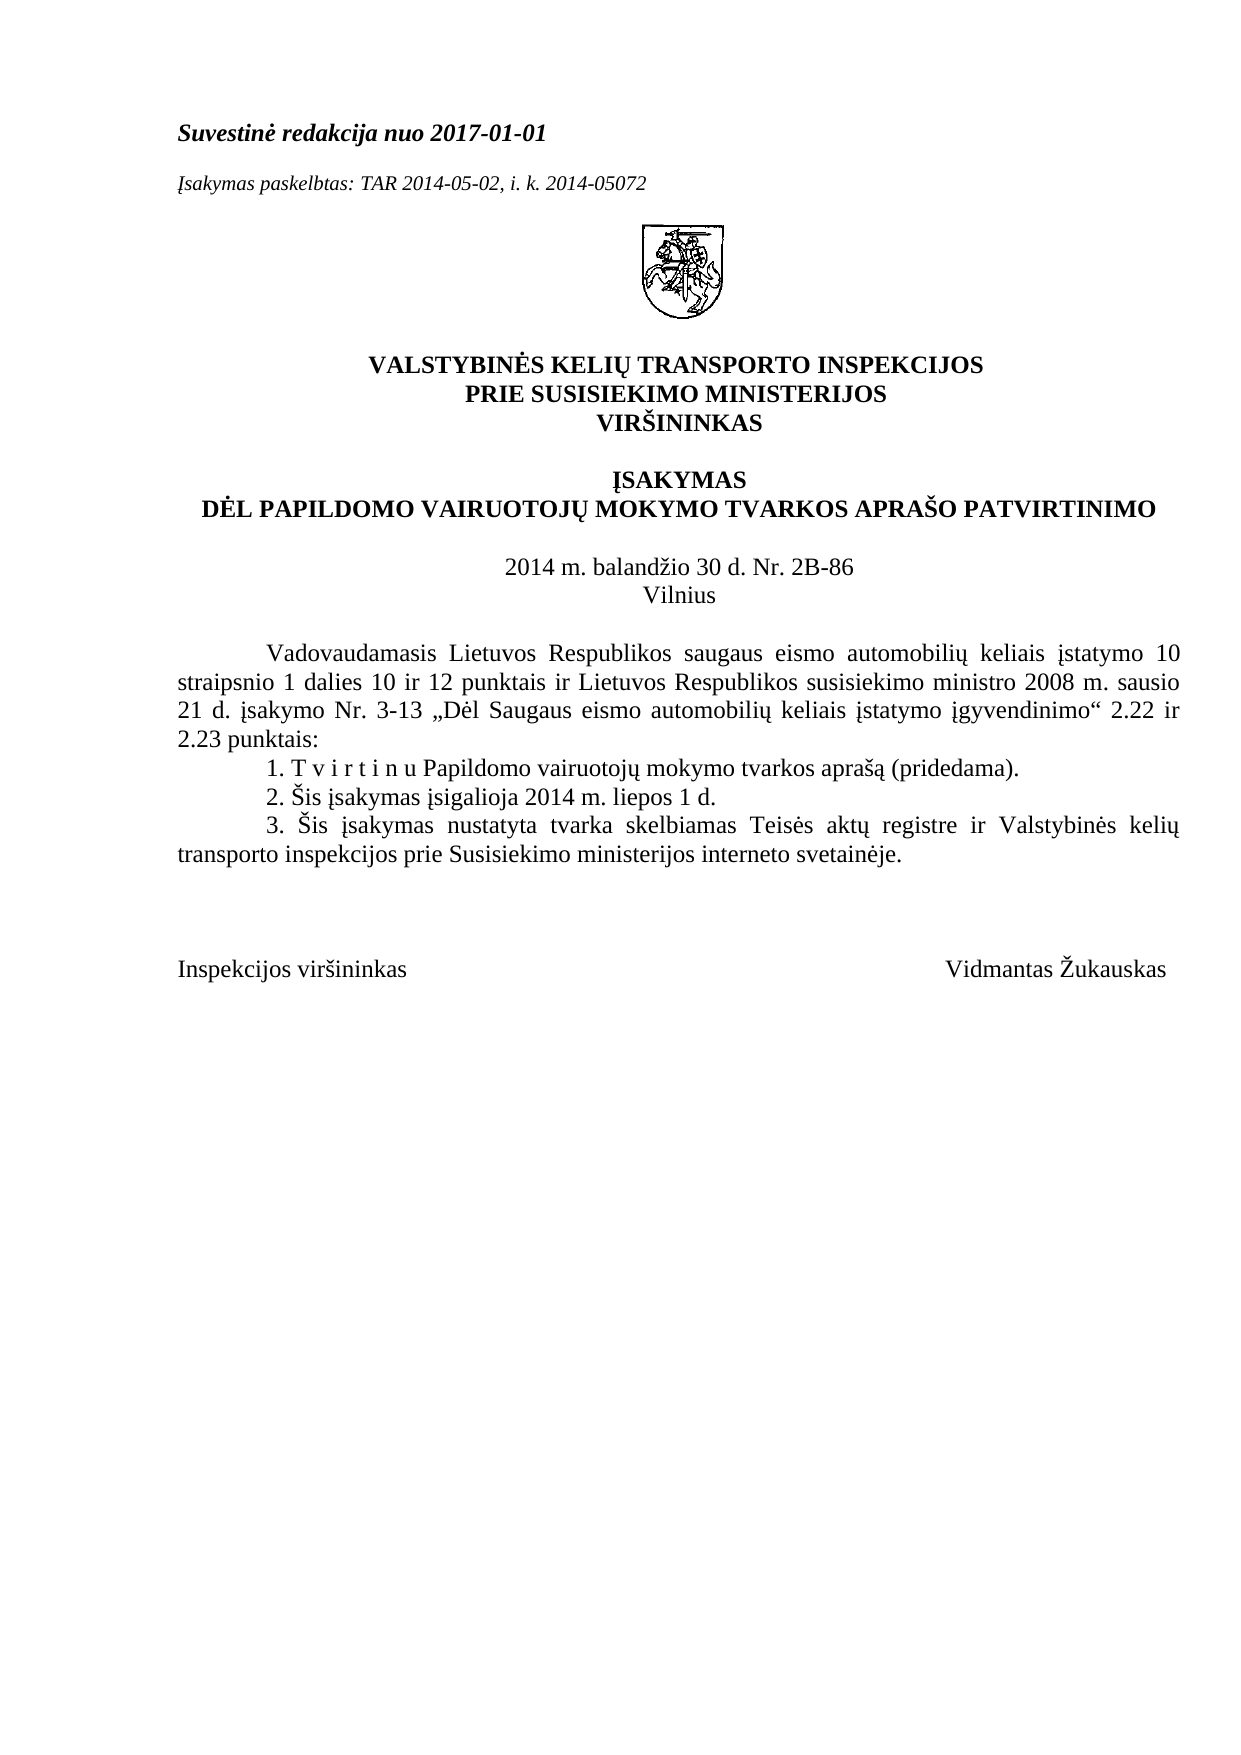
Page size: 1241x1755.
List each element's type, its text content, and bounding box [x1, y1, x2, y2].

text DĖL PAPILDOMO VAIRUOTOJŲ MOKYMO TVARKOS APRAŠO PATVIRTINIMO [177, 494, 1181, 523]
text 1. T v i r t i n u Papildomo vairuotojų mokymo tvarkos aprašą (pridedama). [177, 753, 1181, 782]
text VIRŠININKAS [177, 408, 1181, 437]
text Vadovaudamasis Lietuvos Respublikos saugaus eismo automobilių keliais įstatymo 10 straipsnio 1 dalies 10 ir 12 punktais ir Lietuvos Respublikos susisiekimo ministro 2008 m. sausio 21 d. įsakymo Nr. 3-13 „Dėl Saugaus eismo automobilių keliais įstatymo įgyvendinimo“ 2.22 ir 2.23 punktais: [177, 638, 1181, 753]
text ĮSAKYMAS [177, 465, 1181, 494]
text 2014 m. balandžio 30 d. Nr. 2B-86 [177, 552, 1181, 580]
text Įsakymas paskelbtas: TAR 2014-05-02, i. k. 2014-05072 [177, 171, 1181, 195]
text Vilnius [177, 580, 1181, 609]
text Suvestinė redakcija nuo 2017-01-01 [177, 118, 1181, 147]
text 2. Šis įsakymas įsigalioja 2014 m. liepos 1 d. [177, 782, 1181, 810]
text Inspekcijos viršininkas Vidmantas Žukauskas [177, 954, 1181, 983]
text 3. Šis įsakymas nustatyta tvarka skelbiamas Teisės aktų registre ir Valstybinės kelių transporto inspekcijos prie Susisiekimo ministerijos interneto svetainėje. [177, 810, 1181, 868]
text PRIE SUSISIEKIMO MINISTERIJOS [177, 379, 1181, 408]
text VALSTYBINĖS KELIŲ TRANSPORTO INSPEKCIJOS [177, 350, 1181, 379]
